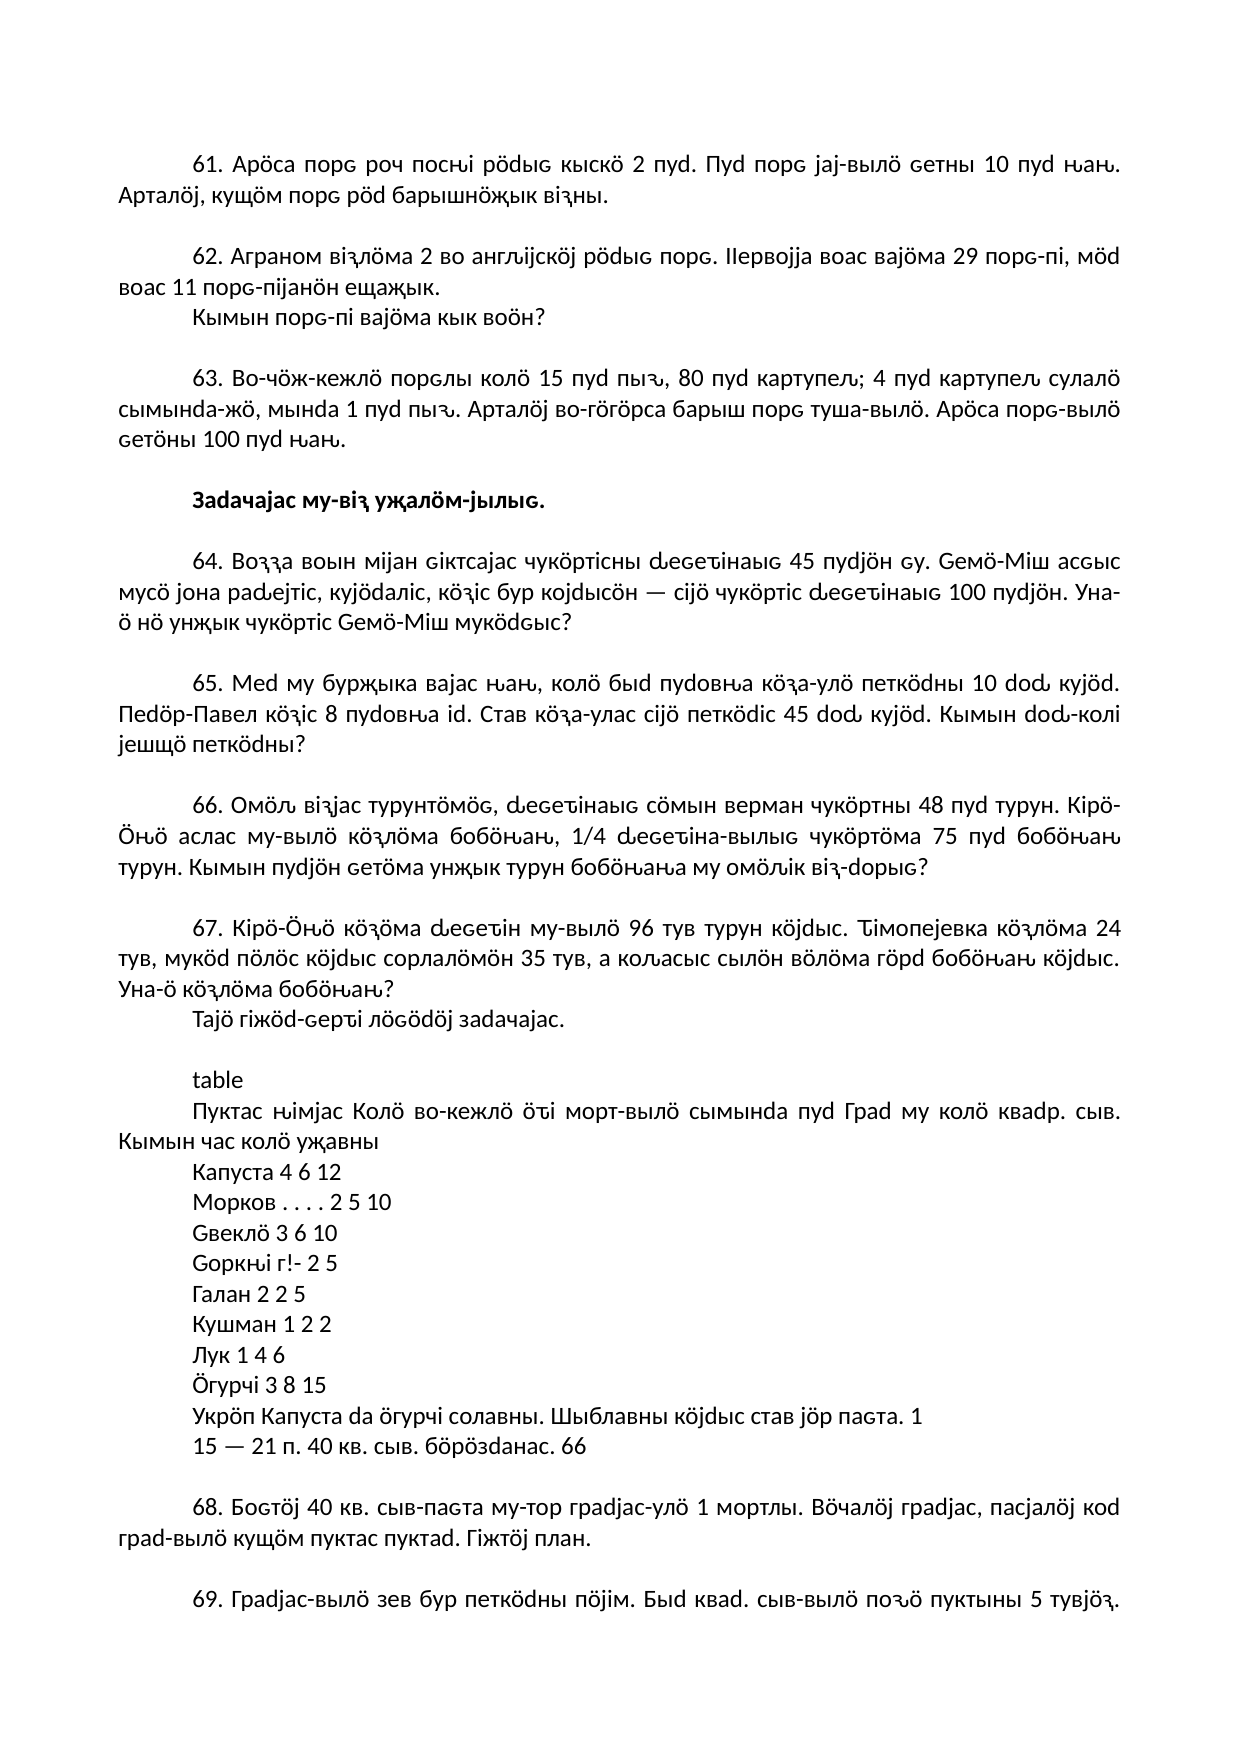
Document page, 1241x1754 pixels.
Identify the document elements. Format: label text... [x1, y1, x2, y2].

text Заԁачајас му-віԇ уҗалӧм-јылыԍ. [118, 484, 1122, 515]
text Кушман 1 2 2 [118, 1308, 1122, 1339]
text 66. Омӧԉ віԇјас турунтӧмӧԍ, ԃеԍеԏінаыԍ сӧмын верман чукӧртны 48 пуԁ турун. Кірӧ-Ӧԋӧ аслас му-вылӧ кӧԇлӧма бобӧԋаԋ, 1/4 ԃеԍеԏіна-вылыԍ чукӧртӧма 75 пуԁ бобӧԋаԋ турун. Кымын пуԁјӧн ԍетӧма унҗык турун бобӧԋаԋа му омӧԉік віԇ-ԁорыԍ? [118, 789, 1122, 881]
text Кымын порԍ-пі вајӧма кык воӧн? [118, 301, 1122, 332]
text Галан 2 2 5 [118, 1278, 1122, 1308]
text Ԍвеклӧ 3 6 10 [118, 1217, 1122, 1247]
text 15 — 21 п. 40 кв. сыв. бӧрӧзԁанас. 66 [118, 1431, 1122, 1461]
text 63. Во-чӧж-кежлӧ порԍлы колӧ 15 пуԁ пыԅ, 80 пуԁ картупеԉ; 4 пуԁ картупеԉ сулалӧ сымынԁа-жӧ, мынԁа 1 пуԁ пыԅ. Арталӧј во-гӧгӧрса барыш порԍ туша-вылӧ. Арӧса порԍ-вылӧ ԍетӧны 100 пуԁ ԋаԋ. [118, 362, 1122, 454]
text 67. Кірӧ-Ӧԋӧ кӧԇӧма ԃеԍеԏін му-вылӧ 96 тув турун кӧјԁыс. Ԏімопејевка кӧԇлӧма 24 тув, мукӧԁ пӧлӧс кӧјԁыс сорлалӧмӧн 35 тув, а коԉасыс сылӧн вӧлӧма гӧрԁ бобӧԋаԋ кӧјԁыс. Уна-ӧ кӧԇлӧма бобӧԋаԋ? [118, 912, 1122, 1003]
text Ԍоркԋі г!- 2 5 [118, 1247, 1122, 1278]
text 65. Меԁ му бурҗыка вајас ԋаԋ, колӧ быԁ пуԁовԋа кӧԇа-улӧ петкӧԁны 10 ԁоԃ кујӧԁ. Пеԁӧр-Павел кӧԇіс 8 пуԁовԋа іԁ. Став кӧԇа-улас сіјӧ петкӧԁіс 45 ԁоԃ кујӧԁ. Кымын ԁоԃ-колі јешщӧ петкӧԁны? [118, 667, 1122, 759]
text Пуктас ԋімјас Колӧ во-кежлӧ ӧԏі морт-вылӧ сымынԁа пуԁ Граԁ му колӧ кваԁр. сыв. Кымын час колӧ уҗавны [118, 1095, 1122, 1156]
text Лук 1 4 6 [118, 1339, 1122, 1369]
text Тајӧ гіжӧԁ-ԍерԏі лӧԍӧԁӧј заԁачајас. [118, 1003, 1122, 1034]
text Капуста 4 6 12 [118, 1156, 1122, 1186]
text Морков . . . . 2 5 10 [118, 1186, 1122, 1217]
text Укрӧп Капуста ԁа ӧгурчі солавны. Шыблавны кӧјԁыс став јӧр паԍта. 1 [118, 1400, 1122, 1431]
text 68. Боԍтӧј 40 кв. сыв-паԍта му-тор граԁјас-улӧ 1 мортлы. Вӧчалӧј граԁјас, пасјалӧј коԁ граԁ-вылӧ кущӧм пуктас пуктаԁ. Гіжтӧј план. [118, 1492, 1122, 1553]
text 69. Граԁјас-вылӧ зев бур петкӧԁны пӧјім. Быԁ кваԁ. сыв-вылӧ поԅӧ пуктыны 5 тувјӧԇ. [118, 1583, 1122, 1614]
text table [118, 1064, 1122, 1095]
text 64. Воԇԇа воын міјан ԍіктсајас чукӧртісны ԃеԍеԏінаыԍ 45 пуԁјӧн ԍу. Ԍемӧ-Міш асԍыс мусӧ јона раԃејтіс, кујӧԁаліс, кӧԇіс бур којԁысӧн — сіјӧ чукӧртіс ԃеԍеԏінаыԍ 100 пуԁјӧн. Уна-ӧ нӧ унҗык чукӧртіс Ԍемӧ-Міш мукӧԁԍыс? [118, 545, 1122, 637]
text 61. Арӧса порԍ роч посԋі рӧԁыԍ кыскӧ 2 пуԁ. Пуԁ порԍ јај-вылӧ ԍетны 10 пуԁ ԋаԋ. Арталӧј, кущӧм порԍ рӧԁ барышнӧҗык віԇны. [118, 149, 1122, 210]
text Ӧгурчі 3 8 15 [118, 1369, 1122, 1400]
text 62. Аграном віԇлӧма 2 во ангԉіјскӧј рӧԁыԍ порԍ. ІІервојја воас вајӧма 29 порԍ-пі, мӧԁ воас 11 порԍ-піјанӧн ещаҗык. [118, 240, 1122, 301]
